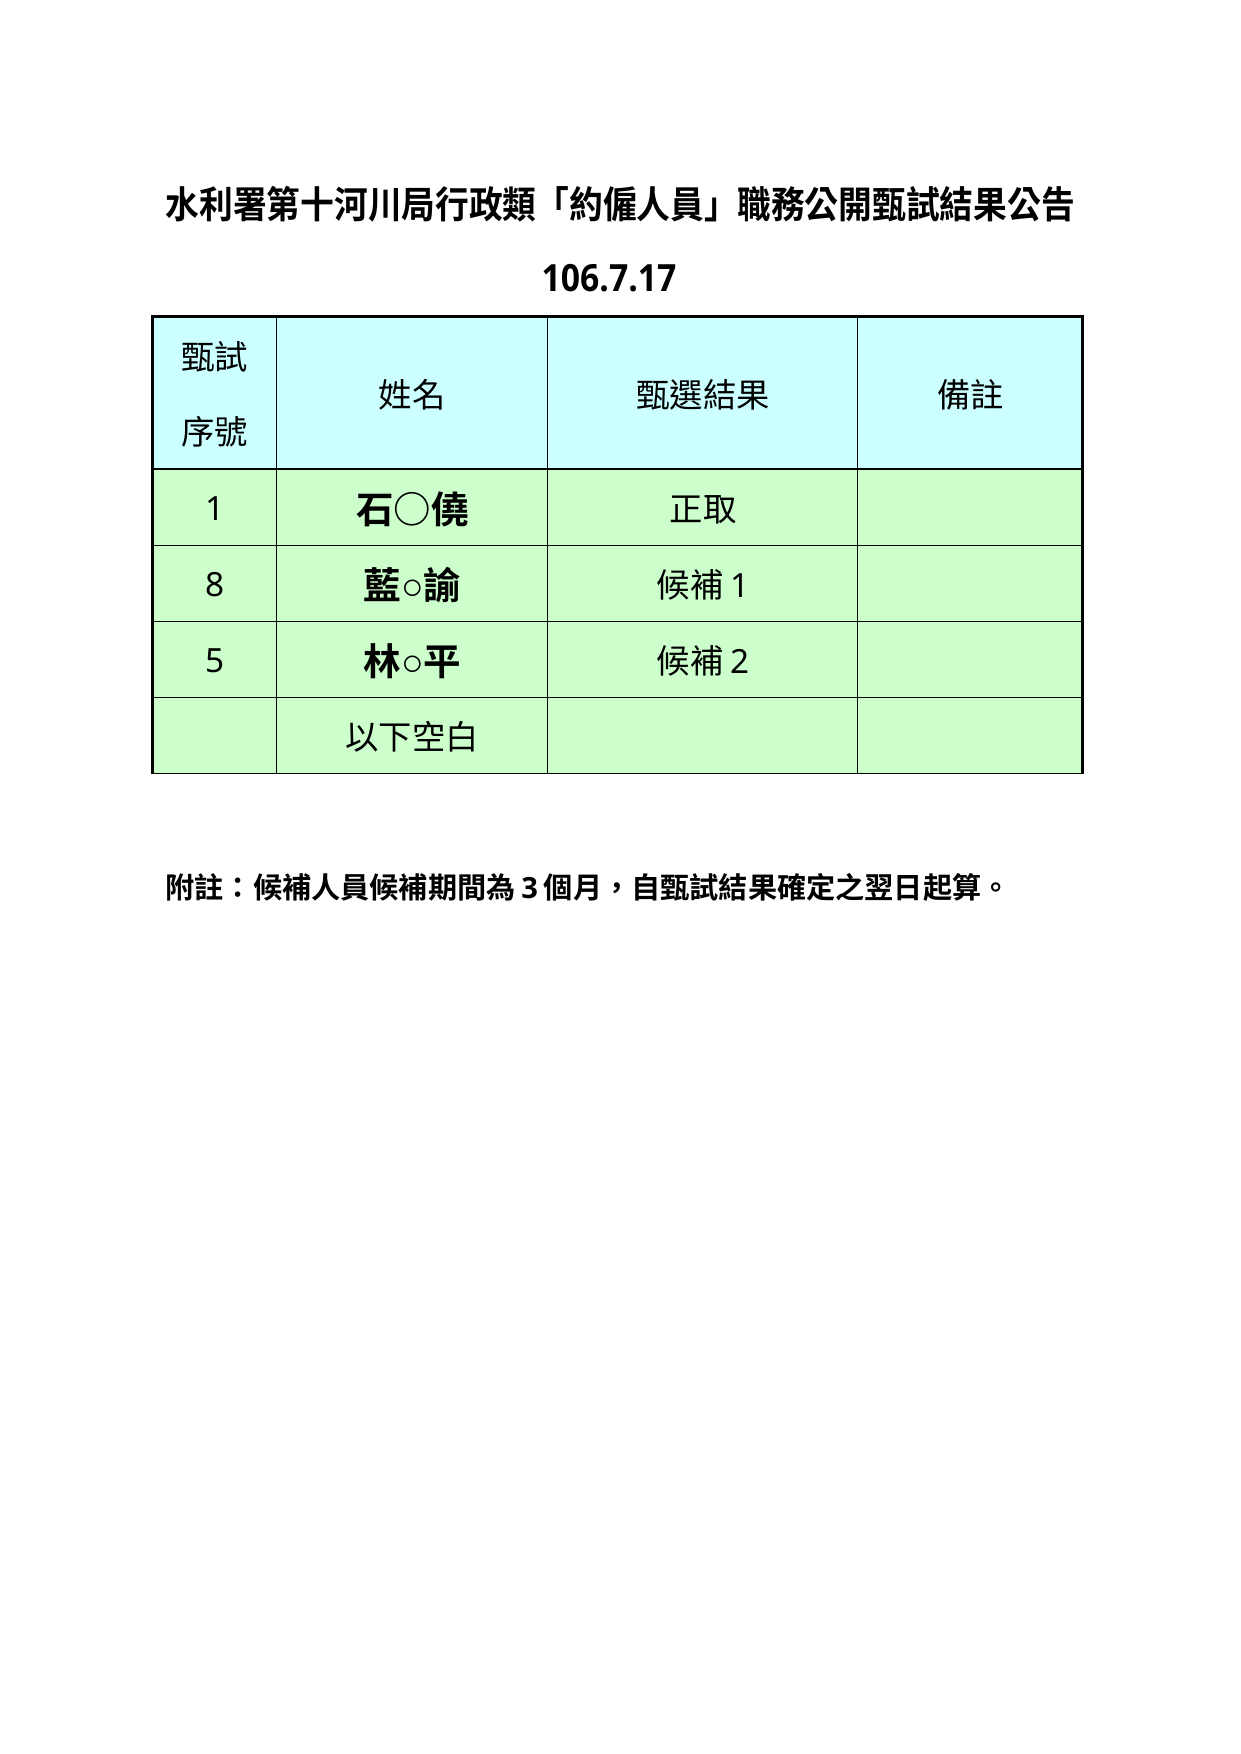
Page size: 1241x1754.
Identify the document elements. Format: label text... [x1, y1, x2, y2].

table_cell [858, 546, 1081, 621]
table_cell 候補1 [548, 546, 857, 621]
table_cell 以下空白 [277, 698, 547, 773]
text 水利署第十河川局行政類「約僱人員」職務公開甄試結果公告 [165, 164, 1075, 239]
table_cell 8 [154, 546, 276, 621]
table_cell 5 [154, 622, 276, 697]
table_cell [154, 698, 276, 773]
text 106.7.17 [165, 239, 1075, 314]
table_header 備註 [858, 318, 1081, 468]
table_header 姓名 [277, 318, 547, 468]
table_cell [858, 622, 1081, 697]
table_cell 林○平 [277, 622, 547, 697]
table_header 甄試 序號 [154, 318, 276, 468]
table_cell 藍○諭 [277, 546, 547, 621]
table_cell 石○僥 [277, 470, 547, 545]
table_cell [858, 470, 1081, 545]
table_header 甄選結果 [548, 318, 857, 468]
table_cell 候補2 [548, 622, 857, 697]
table_cell [548, 698, 857, 773]
table_cell [858, 698, 1081, 773]
table_cell 1 [154, 470, 276, 545]
table_cell 正取 [548, 470, 857, 545]
text 附註：候補人員候補期間為3個月，自甄試結果確定之翌日起算。 [165, 849, 1075, 924]
